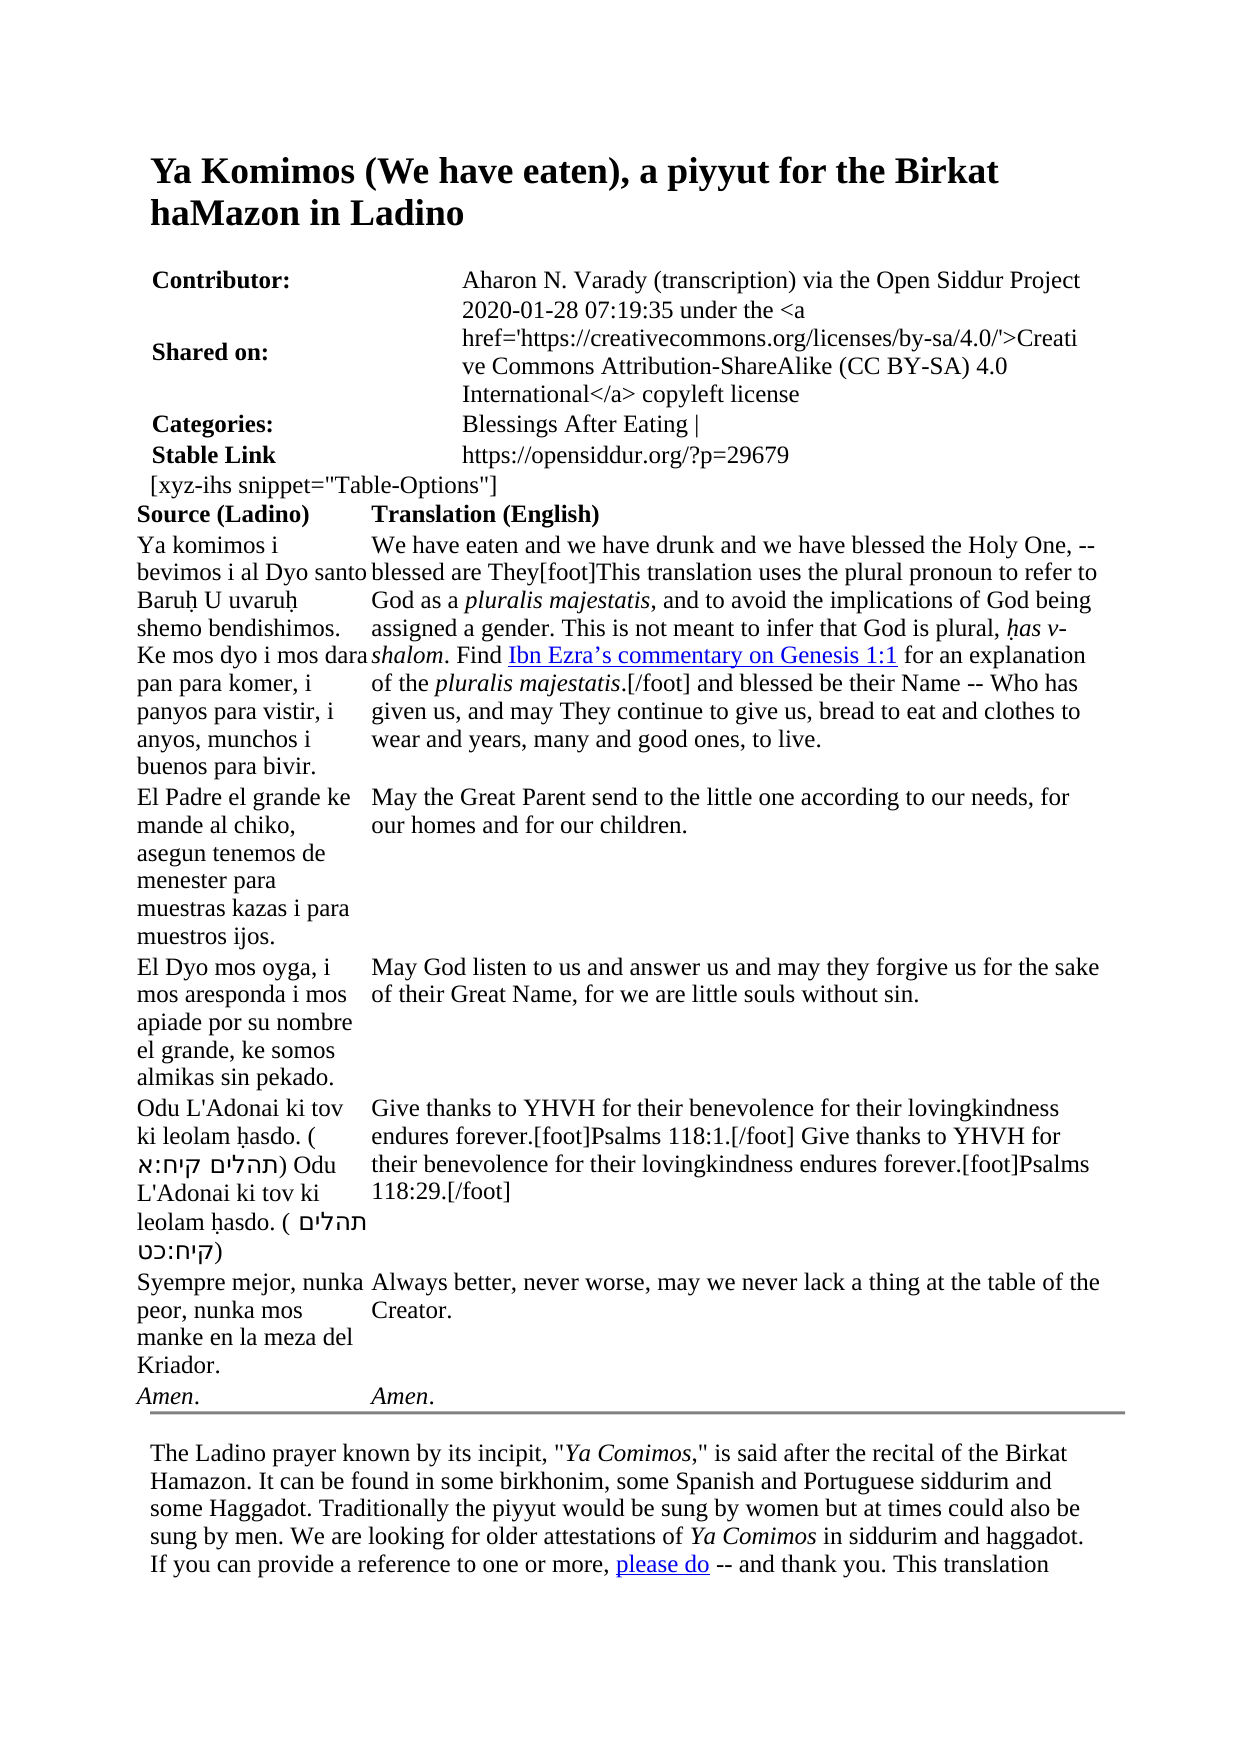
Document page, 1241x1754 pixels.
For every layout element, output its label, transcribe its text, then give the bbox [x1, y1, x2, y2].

table_cell We have eaten and we have drunk and we have blessed the Holy One, -- blessed are They[foot]This translation uses the plural pronoun to refer to God as a pluralis majestatis, and to avoid the implications of God being assigned a gender. This is not meant to infer that God is plural, ḥas v-shalom. Find Ibn Ezra’s commentary on Genesis 1:1 for an explanation of the pluralis majestatis.[/foot] and blessed be their Name -- Who has given us, and may They continue to give us, bread to eat and clothes to wear and years, many and good ones, to live. [370, 529, 1105, 782]
table_cell Ya komimos i bevimos i al Dyo santo Baruḥ U uvaruḥ shemo bendishimos. Ke mos dyo i mos dara pan para komer, i panyos para vistir, i anyos, munchos i buenos para bivir. [135, 529, 370, 782]
table_header Source (Ladino) [135, 499, 370, 529]
table_cell Amen. [135, 1381, 370, 1411]
table_header Contributor: [150, 264, 460, 295]
table_cell May God listen to us and answer us and may they forgive us for the sake of their Great Name, for we are little souls without sin. [370, 951, 1105, 1093]
table_cell Categories: [150, 409, 460, 440]
table_cell El Padre el grande ke mande al chiko, asegun tenemos de menester para muestras kazas i para muestros ijos. [135, 782, 370, 951]
table_header Translation (English) [370, 499, 1105, 529]
table_cell Always better, never worse, may we never lack a thing at the table of the Creator. [370, 1267, 1105, 1381]
table_cell Give thanks to YHVH for their benevolence for their lovingkindness endures forever.[foot]Psalms 118:1.[/foot] Give thanks to YHVH for their benevolence for their lovingkindness endures forever.[foot]Psalms 118:29.[/foot] [370, 1093, 1105, 1267]
table_cell Odu L'Adonai ki tov ki leolam ḥasdo. (תהלים קיח:א) Odu L'Adonai ki tov ki leolam ḥasdo. (תהלים קיח:כט) [135, 1093, 370, 1267]
text The Ladino prayer known by its incipit, "Ya Comimos," is said after the recital of the Birkat Hamazon. It can be found in some birkhonim, some Spanish and Portuguese siddurim and some Haggadot. Traditionally the piyyut would be sung by women but at times could also be sung by men. We are looking for older attestations of Ya Comimos in siddurim and haggadot. If you can provide a reference to one or more, please do -- and thank you. This translation [150, 1439, 1090, 1578]
table_cell https://opensiddur.org/?p=29679 [460, 440, 1090, 471]
table_cell El Dyo mos oyga, i mos aresponda i mos apiade por su nombre el grande, ke somos almikas sin pekado. [135, 951, 370, 1093]
text [xyz-ihs snippet="Table-Options"] [150, 471, 1090, 498]
table_cell Shared on: [150, 295, 460, 409]
table_cell Stable Link [150, 440, 460, 471]
table_cell Blessings After Eating | [460, 409, 1090, 440]
table_cell Amen. [370, 1381, 1105, 1411]
table_cell May the Great Parent send to the little one according to our needs, for our homes and for our children. [370, 782, 1105, 951]
table_header Aharon N. Varady (transcription) via the Open Siddur Project [460, 264, 1090, 295]
table_cell 2020-01-28 07:19:35 under the <a href='https://creativecommons.org/licenses/by-sa/4.0/'>Creative Commons Attribution-ShareAlike (CC BY-SA) 4.0 International</a> copyleft license [460, 295, 1090, 409]
table_cell Syempre mejor, nunka peor, nunka mos manke en la meza del Kriador. [135, 1267, 370, 1381]
subtitle Ya Komimos (We have eaten), a piyyut for the Birkat haMazon in Ladino [150, 150, 1090, 233]
